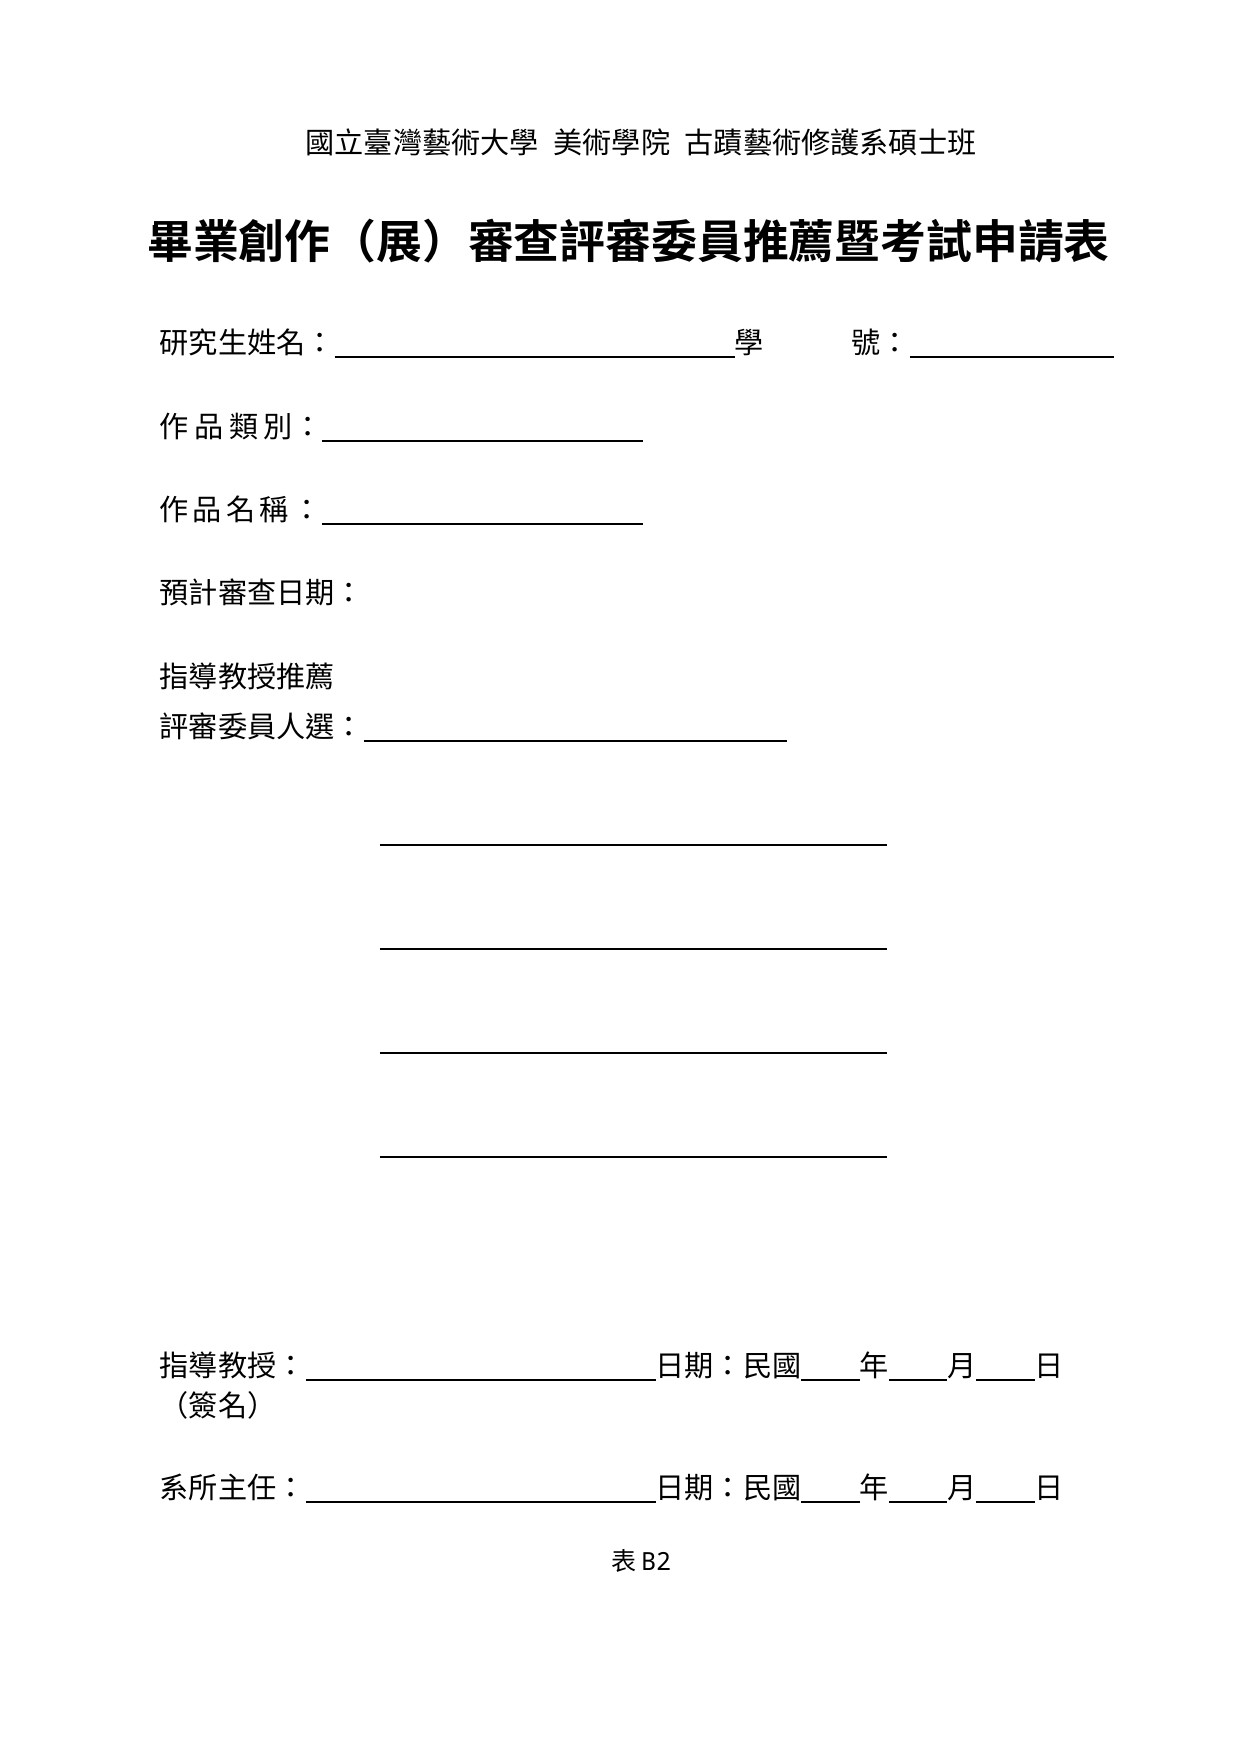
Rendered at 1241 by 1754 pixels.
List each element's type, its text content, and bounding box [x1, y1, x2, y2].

text 畢業創作（展）審查評審委員推薦暨考試申請表 [134, 216, 1122, 268]
text 作品名稱： [159, 487, 1122, 529]
text 表B2 [159, 1541, 1122, 1578]
text 指導教授： 日期：民國 年 月 日 [159, 1352, 1122, 1383]
text 研究生姓名： 學 號： [159, 321, 1122, 362]
text 指導教授推薦 [159, 654, 1122, 696]
text 評審委員人選： [159, 696, 1122, 748]
text 國立臺灣藝術大學 美術學院 古蹟藝術修護系碩士班 [159, 112, 1122, 164]
text 作品類別： [159, 404, 1122, 446]
text （簽名） [159, 1383, 1122, 1425]
text 系所主任： 日期：民國 年 月 日 [159, 1465, 1122, 1507]
text 預計審查日期： [159, 571, 1122, 612]
